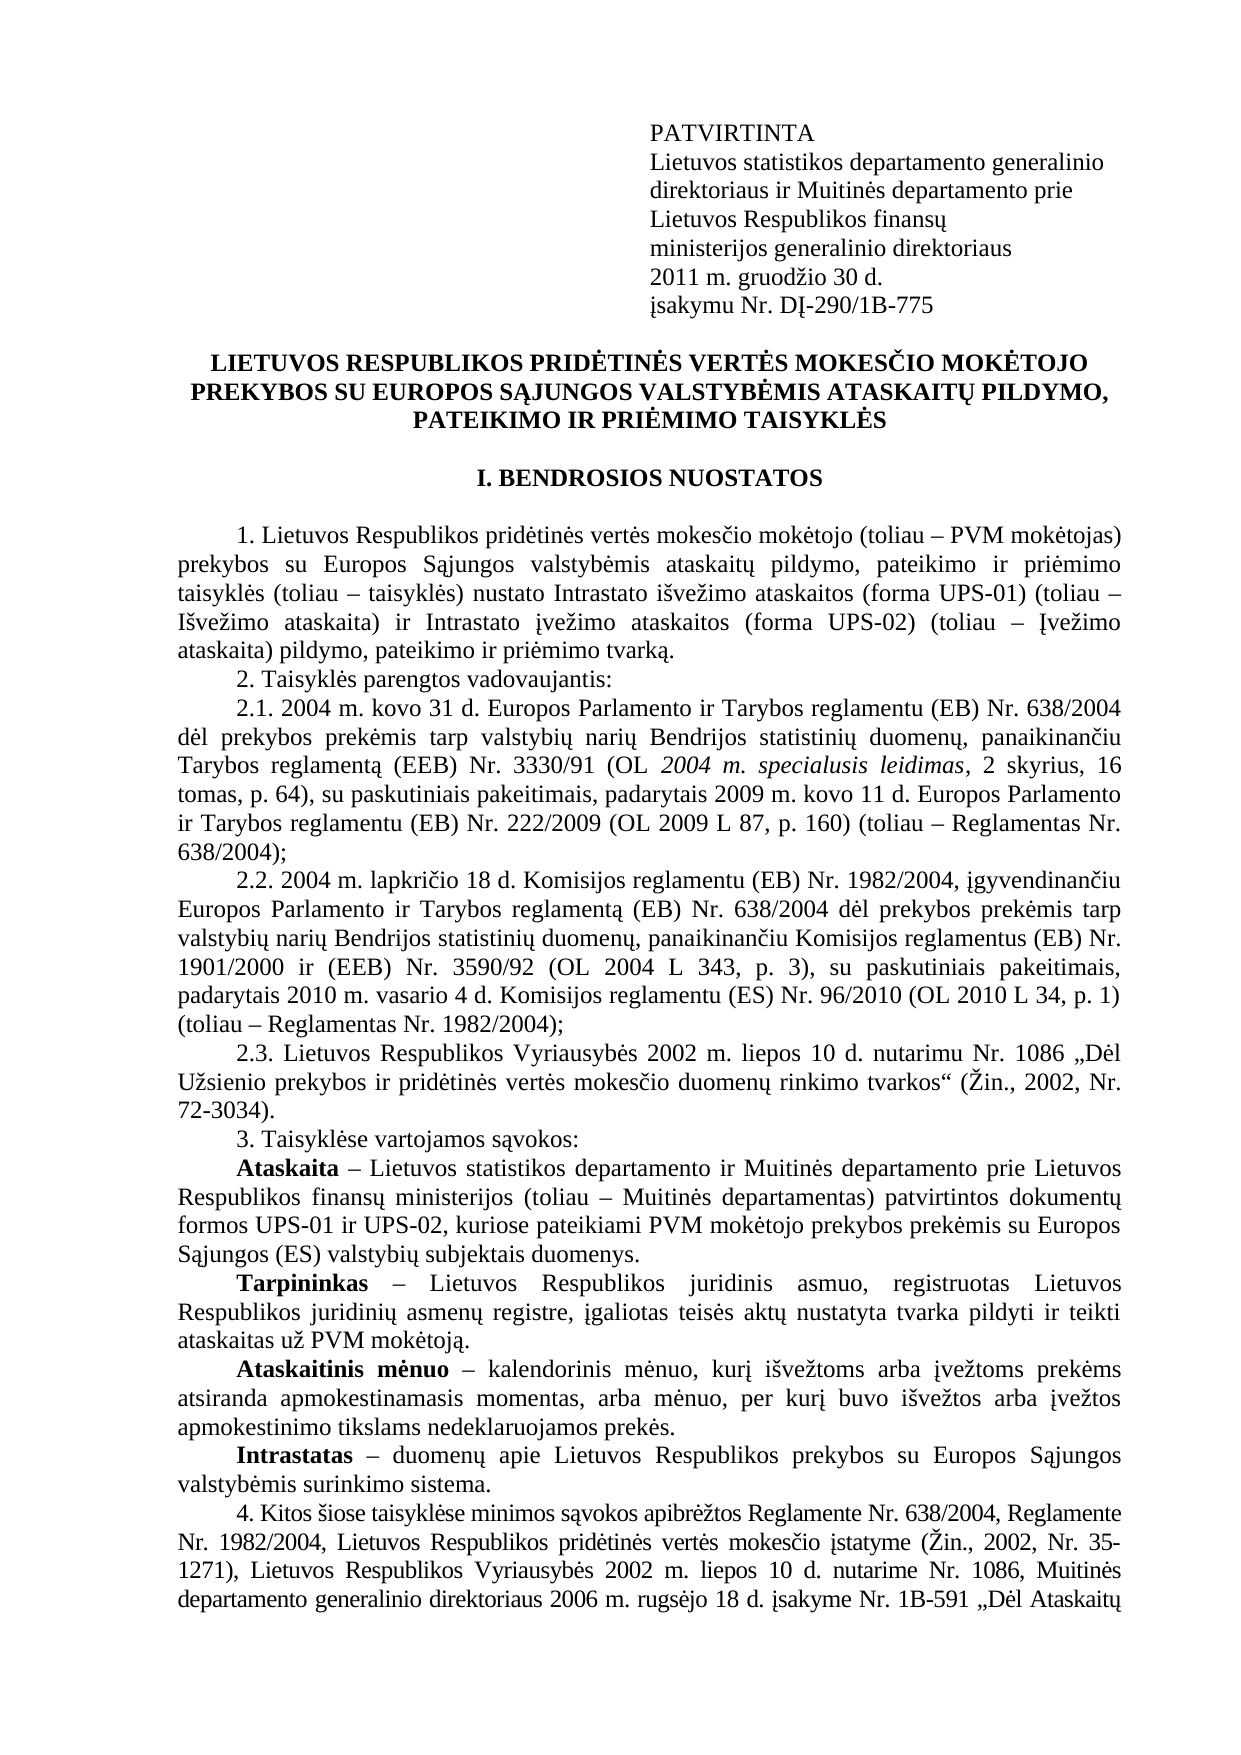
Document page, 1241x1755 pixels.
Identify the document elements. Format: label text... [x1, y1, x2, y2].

text direktoriaus ir Muitinės departamento prie [649, 176, 1122, 204]
text I. BENDROSIOS NUOSTATOS [177, 463, 1122, 492]
text 2.2. 2004 m. lapkričio 18 d. Komisijos reglamentu (EB) Nr. 1982/2004, įgyvendinančiu Europos Parlamento ir Tarybos reglamentą (EB) Nr. 638/2004 dėl prekybos prekėmis tarp valstybių narių Bendrijos statistinių duomenų, panaikinančiu Komisijos reglamentus (EB) Nr. 1901/2000 ir (EEB) Nr. 3590/92 (OL 2004 L 343, p. 3), su paskutiniais pakeitimais, padarytais 2010 m. vasario 4 d. Komisijos reglamentu (ES) Nr. 96/2010 (OL 2010 L 34, p. 1) (toliau – Reglamentas Nr. 1982/2004); [177, 866, 1122, 1038]
text 1. Lietuvos Respublikos pridėtinės vertės mokesčio mokėtojo (toliau – PVM mokėtojas) prekybos su Europos Sąjungos valstybėmis ataskaitų pildymo, pateikimo ir priėmimo taisyklės (toliau – taisyklės) nustato Intrastato išvežimo ataskaitos (forma UPS-01) (toliau – Išvežimo ataskaita) ir Intrastato įvežimo ataskaitos (forma UPS-02) (toliau – Įvežimo ataskaita) pildymo, pateikimo ir priėmimo tvarką. [177, 521, 1122, 664]
text Lietuvos Respublikos finansų [649, 204, 1122, 233]
text PATVIRTINTA [649, 118, 1122, 147]
text Intrastatas – duomenų apie Lietuvos Respublikos prekybos su Europos Sąjungos valstybėmis surinkimo sistema. [177, 1441, 1122, 1498]
text 3. Taisyklėse vartojamos sąvokos: [177, 1124, 1122, 1153]
text 2.3. Lietuvos Respublikos Vyriausybės 2002 m. liepos 10 d. nutarimu Nr. 1086 „Dėl Užsienio prekybos ir pridėtinės vertės mokesčio duomenų rinkimo tvarkos“ (Žin., 2002, Nr. 72-3034). [177, 1038, 1122, 1124]
text 2.1. 2004 m. kovo 31 d. Europos Parlamento ir Tarybos reglamentu (EB) Nr. 638/2004 dėl prekybos prekėmis tarp valstybių narių Bendrijos statistinių duomenų, panaikinančiu Tarybos reglamentą (EEB) Nr. 3330/91 (OL 2004 m. specialusis leidimas, 2 skyrius, 16 tomas, p. 64), su paskutiniais pakeitimais, padarytais 2009 m. kovo 11 d. Europos Parlamento ir Tarybos reglamentu (EB) Nr. 222/2009 (OL 2009 L 87, p. 160) (toliau – Reglamentas Nr. 638/2004); [177, 693, 1122, 866]
text įsakymu Nr. DĮ-290/1B-775 [649, 291, 1122, 319]
text Tarpininkas – Lietuvos Respublikos juridinis asmuo, registruotas Lietuvos Respublikos juridinių asmenų registre, įgaliotas teisės aktų nustatyta tvarka pildyti ir teikti ataskaitas už PVM mokėtoją. [177, 1268, 1122, 1354]
text 2011 m. gruodžio 30 d. [649, 262, 1122, 291]
text LIETUVOS RESPUBLIKOS PRIDĖTINĖS VERTĖS MOKESČIO MOKĖTOJO PREKYBos SU EUROPOS SĄJUNGOS VALSTYBĖMIS ataskaitų PILDYMO, PATEIKIMO IR PRIĖMIMO TAISYKLĖS [177, 348, 1122, 434]
text Ataskaitinis mėnuo – kalendorinis mėnuo, kurį išvežtoms arba įvežtoms prekėms atsiranda apmokestinamasis momentas, arba mėnuo, per kurį buvo išvežtos arba įvežtos apmokestinimo tikslams nedeklaruojamos prekės. [177, 1354, 1122, 1441]
text 4. Kitos šiose taisyklėse minimos sąvokos apibrėžtos Reglamente Nr. 638/2004, Reglamente Nr. 1982/2004, Lietuvos Respublikos pridėtinės vertės mokesčio įstatyme (Žin., 2002, Nr. 35-1271), Lietuvos Respublikos Vyriausybės 2002 m. liepos 10 d. nutarime Nr. 1086, Muitinės departamento generalinio direktoriaus 2006 m. rugsėjo 18 d. įsakyme Nr. 1B-591 „Dėl Ataskaitų [177, 1498, 1122, 1613]
text ministerijos generalinio direktoriaus [649, 233, 1122, 262]
text Ataskaita – Lietuvos statistikos departamento ir Muitinės departamento prie Lietuvos Respublikos finansų ministerijos (toliau – Muitinės departamentas) patvirtintos dokumentų formos UPS-01 ir UPS-02, kuriose pateikiami PVM mokėtojo prekybos prekėmis su Europos Sąjungos (ES) valstybių subjektais duomenys. [177, 1153, 1122, 1268]
text Lietuvos statistikos departamento generalinio [649, 147, 1122, 176]
text 2. Taisyklės parengtos vadovaujantis: [177, 664, 1122, 693]
